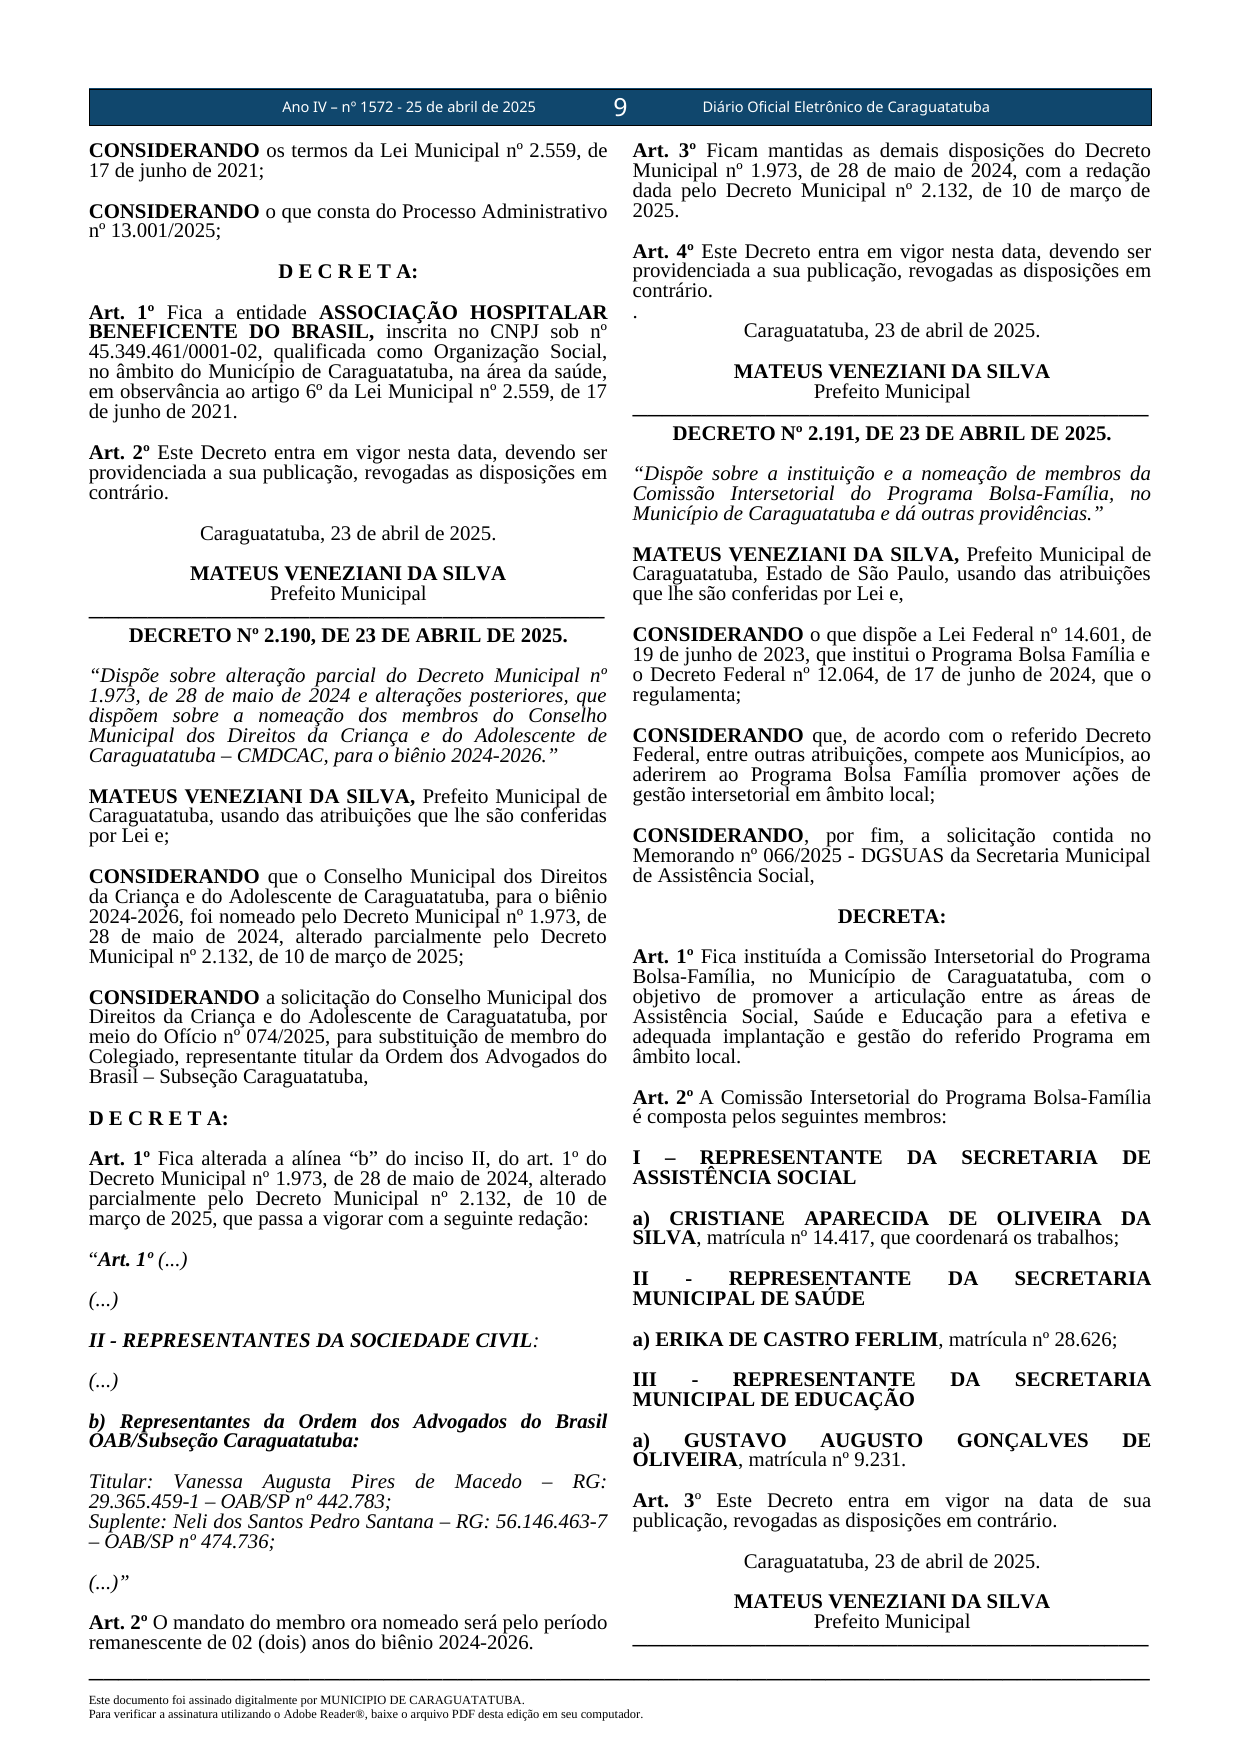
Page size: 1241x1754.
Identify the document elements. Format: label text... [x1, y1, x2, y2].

text Prefeito Municipal [632, 1613, 1152, 1633]
text . [632, 302, 1152, 322]
text Prefeito Municipal [632, 382, 1152, 402]
text CONSIDERANDO o que consta do Processo Administrativo nº 13.001/2025; [88, 202, 608, 242]
text Caraguatatuba, 23 de abril de 2025. [632, 1553, 1152, 1572]
text “Art. 1º (...) [88, 1250, 608, 1270]
text Suplente: Neli dos Santos Pedro Santana – RG: 56.146.463-7 – OAB/SP nº 474.736; [88, 1513, 608, 1553]
text CONSIDERANDO, por fim, a solicitação contida no Memorando nº 066/2025 - DGSUAS da Secretaria Municipal de Assistência Social, [632, 827, 1152, 887]
text I – REPRESENTANTE DA SECRETARIA DE ASSISTÊNCIA SOCIAL [632, 1149, 1152, 1189]
text ─────────────────────────────────── [88, 605, 608, 627]
text DECRETA: [632, 907, 1152, 927]
text Art. 2º O mandato do membro ora nomeado será pelo período remanescente de 02 (dois) anos do biênio 2024-2026. [88, 1614, 608, 1654]
text D E C R E T A: [88, 263, 608, 283]
text CONSIDERANDO que o Conselho Municipal dos Direitos da Criança e do Adolescente de Caraguatatuba, para o biênio 2024-2026, foi nomeado pelo Decreto Municipal nº 1.973, de 28 de maio de 2024, alterado parcialmente pelo Decreto Municipal nº 2.132, de 10 de março de 2025; [88, 868, 608, 968]
text a) CRISTIANE APARECIDA DE OLIVEIRA DA SILVA, matrícula nº 14.417, que coordenará os trabalhos; [632, 1209, 1152, 1249]
text Caraguatatuba, 23 de abril de 2025. [632, 322, 1152, 342]
text Prefeito Municipal [88, 585, 608, 605]
text MATEUS VENEZIANI DA SILVA, Prefeito Municipal de Caraguatatuba, usando das atribuições que lhe são conferidas por Lei e; [88, 788, 608, 847]
text Art. 3º Este Decreto entra em vigor na data de sua publicação, revogadas as disposições em contrário. [632, 1492, 1152, 1532]
text Caraguatatuba, 23 de abril de 2025. [88, 524, 608, 544]
text (...) [88, 1372, 608, 1392]
text MATEUS VENEZIANI DA SILVA [88, 565, 608, 585]
text (...) [88, 1291, 608, 1311]
text DECRETO Nº 2.190, DE 23 DE ABRIL DE 2025. [88, 627, 608, 646]
text MATEUS VENEZIANI DA SILVA [632, 1593, 1152, 1613]
text III - REPRESENTANTE DA SECRETARIA MUNICIPAL DE EDUCAÇÃO [632, 1371, 1152, 1411]
text CONSIDERANDO a solicitação do Conselho Municipal dos Direitos da Criança e do Adolescente de Caraguatatuba, por meio do Ofício nº 074/2025, para substituição de membro do Colegiado, representante titular da Ordem dos Advogados do Brasil – Subseção Caraguatatuba, [88, 989, 608, 1088]
text CONSIDERANDO os termos da Lei Municipal nº 2.559, de 17 de junho de 2021; [88, 142, 608, 182]
text ─────────────────────────────────── [632, 1633, 1152, 1655]
text b) Representantes da Ordem dos Advogados do Brasil OAB/Subseção Caraguatatuba: [88, 1412, 608, 1452]
text Art. 3º Ficam mantidas as demais disposições do Decreto Municipal nº 1.973, de 28 de maio de 2024, com a redação dada pelo Decreto Municipal nº 2.132, de 10 de março de 2025. [632, 142, 1152, 222]
text Art. 2º A Comissão Intersetorial do Programa Bolsa-Família é composta pelos seguintes membros: [632, 1088, 1152, 1128]
text MATEUS VENEZIANI DA SILVA [632, 363, 1152, 382]
text “Dispõe sobre a instituição e a nomeação de membros da Comissão Intersetorial do Programa Bolsa-Família, no Município de Caraguatatuba e dá outras providências.” [632, 465, 1152, 525]
text Art. 2º Este Decreto entra em vigor nesta data, devendo ser providenciada a sua publicação, revogadas as disposições em contrário. [88, 444, 608, 504]
text Art. 1º Fica alterada a alínea “b” do inciso II, do art. 1º do Decreto Municipal nº 1.973, de 28 de maio de 2024, alterado parcialmente pelo Decreto Municipal nº 2.132, de 10 de março de 2025, que passa a vigorar com a seguinte redação: [88, 1150, 608, 1229]
text a) GUSTAVO AUGUSTO GONÇALVES DE OLIVEIRA, matrícula nº 9.231. [632, 1432, 1152, 1471]
text ─────────────────────────────────── [632, 402, 1152, 424]
text II - REPRESENTANTES DA SOCIEDADE CIVIL: [88, 1331, 608, 1351]
text DECRETO Nº 2.191, DE 23 DE ABRIL DE 2025. [632, 424, 1152, 444]
text “Dispõe sobre alteração parcial do Decreto Municipal nº 1.973, de 28 de maio de 2024 e alterações posteriores, que dispõem sobre a nomeação dos membros do Conselho Municipal dos Direitos da Criança e do Adolescente de Caraguatatuba – CMDCAC, para o biênio 2024-2026.” [88, 667, 608, 767]
text D E C R E T A: [88, 1109, 608, 1129]
text Art. 4º Este Decreto entra em vigor nesta data, devendo ser providenciada a sua publicação, revogadas as disposições em contrário. [632, 242, 1152, 302]
text Titular: Vanessa Augusta Pires de Macedo – RG: 29.365.459-1 – OAB/SP nº 442.783; [88, 1473, 608, 1513]
text (...)” [88, 1573, 608, 1593]
text CONSIDERANDO o que dispõe a Lei Federal nº 14.601, de 19 de junho de 2023, que institui o Programa Bolsa Família e o Decreto Federal nº 12.064, de 17 de junho de 2024, que o regulamenta; [632, 626, 1152, 706]
text Art. 1º Fica a entidade ASSOCIAÇÃO HOSPITALAR BENEFICENTE DO BRASIL, inscrita no CNPJ sob nº 45.349.461/0001-02, qualificada como Organização Social, no âmbito do Município de Caraguatatuba, na área da saúde, em observância ao artigo 6º da Lei Municipal nº 2.559, de 17 de junho de 2021. [88, 303, 608, 423]
text MATEUS VENEZIANI DA SILVA, Prefeito Municipal de Caraguatatuba, Estado de São Paulo, usando das atribuições que lhe são conferidas por Lei e, [632, 545, 1152, 605]
text II - REPRESENTANTE DA SECRETARIA MUNICIPAL DE SAÚDE [632, 1270, 1152, 1310]
text a) ERIKA DE CASTRO FERLIM, matrícula nº 28.626; [632, 1331, 1152, 1350]
text Art. 1º Fica instituída a Comissão Intersetorial do Programa Bolsa-Família, no Município de Caraguatatuba, com o objetivo de promover a articulação entre as áreas de Assistência Social, Saúde e Educação para a efetiva e adequada implantação e gestão do referido Programa em âmbito local. [632, 948, 1152, 1068]
text CONSIDERANDO que, de acordo com o referido Decreto Federal, entre outras atribuições, compete aos Municípios, ao aderirem ao Programa Bolsa Família promover ações de gestão intersetorial em âmbito local; [632, 726, 1152, 806]
